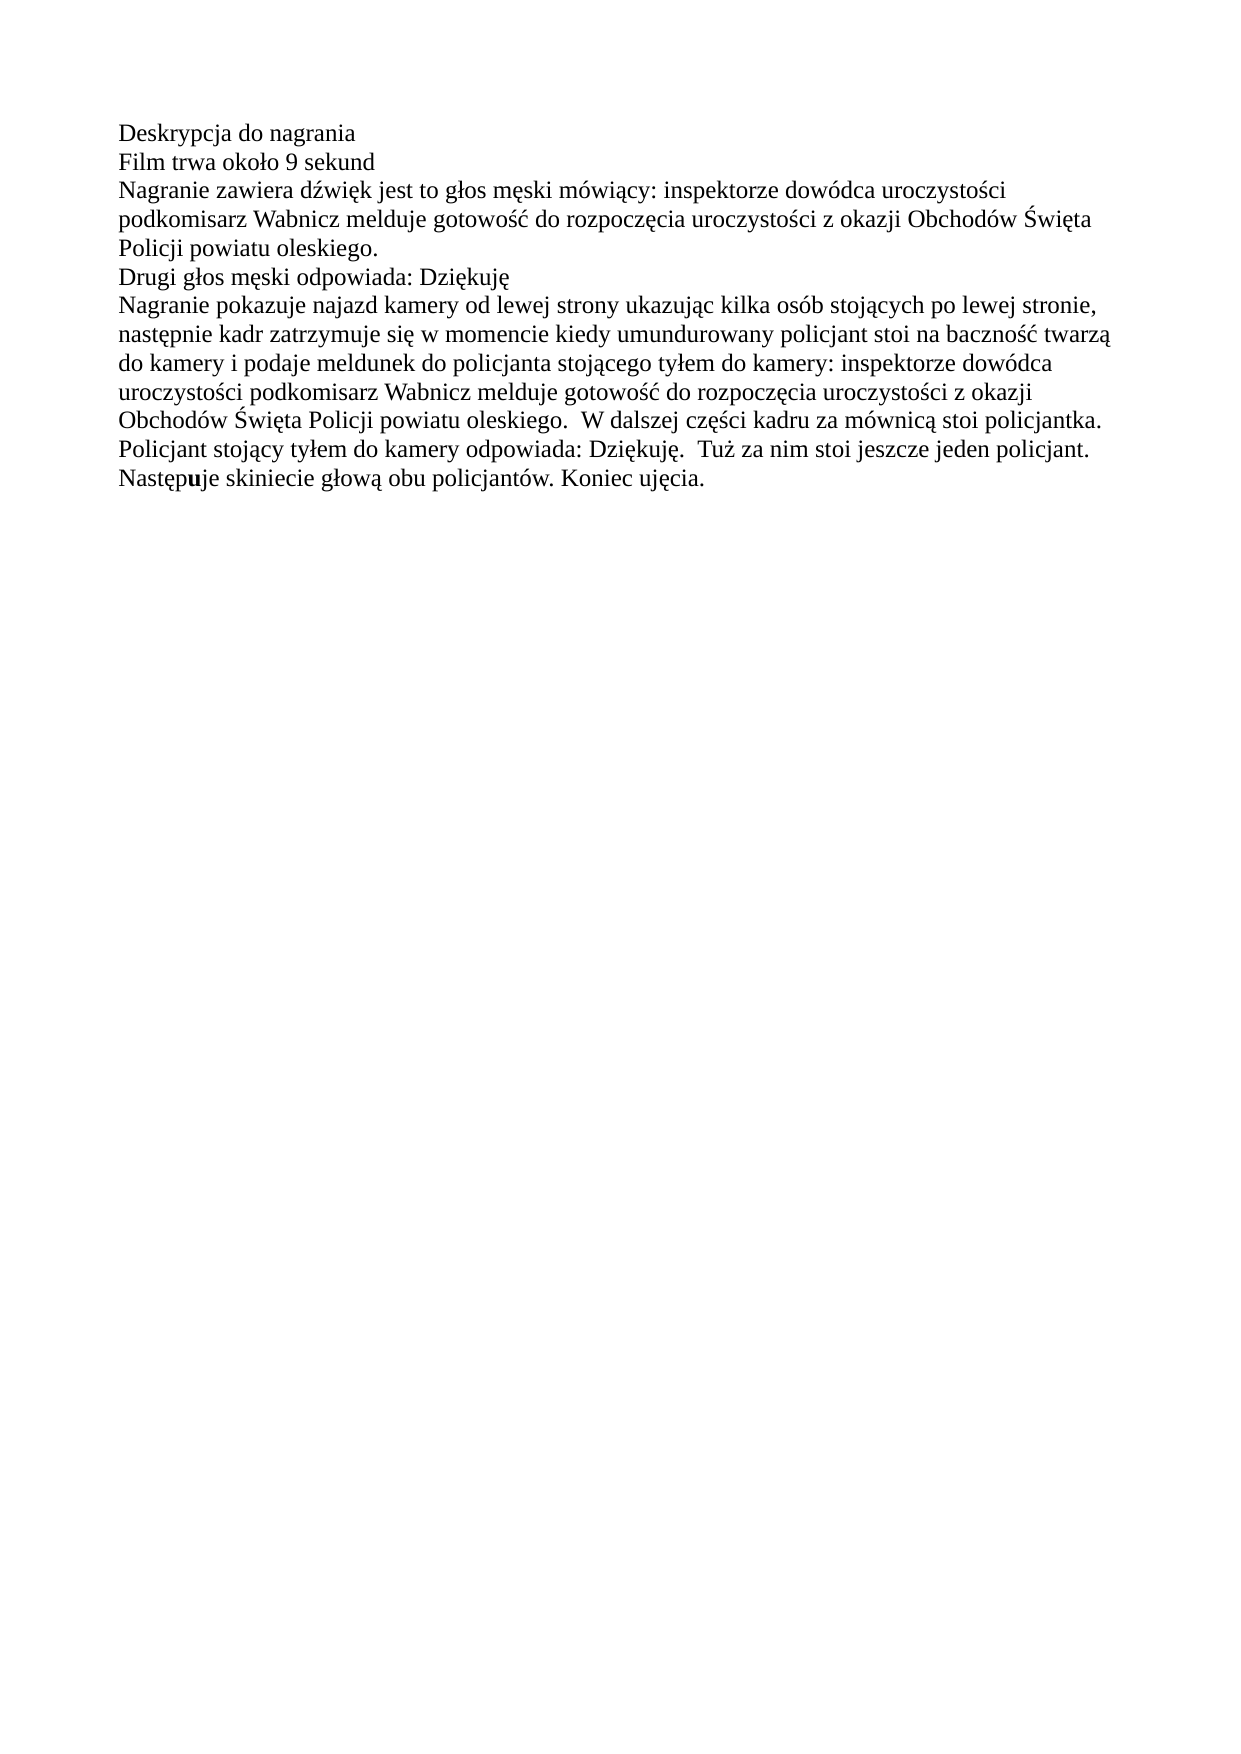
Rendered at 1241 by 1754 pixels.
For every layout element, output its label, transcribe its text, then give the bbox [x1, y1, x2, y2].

text Deskrypcja do nagrania [118, 118, 1122, 147]
text Policjant stojący tyłem do kamery odpowiada: Dziękuję. Tuż za nim stoi jeszcze jeden policjant. [118, 434, 1122, 463]
text Następuje skiniecie głową obu policjantów. Koniec ujęcia. [118, 463, 1122, 492]
text Drugi głos męski odpowiada: Dziękuję [118, 262, 1122, 291]
text Nagranie zawiera dźwięk jest to głos męski mówiący: inspektorze dowódca uroczystości podkomisarz Wabnicz melduje gotowość do rozpoczęcia uroczystości z okazji Obchodów Święta Policji powiatu oleskiego. [118, 176, 1122, 262]
text Nagranie pokazuje najazd kamery od lewej strony ukazując kilka osób stojących po lewej stronie, następnie kadr zatrzymuje się w momencie kiedy umundurowany policjant stoi na baczność twarzą do kamery i podaje meldunek do policjanta stojącego tyłem do kamery: inspektorze dowódca uroczystości podkomisarz Wabnicz melduje gotowość do rozpoczęcia uroczystości z okazji Obchodów Święta Policji powiatu oleskiego. W dalszej części kadru za mównicą stoi policjantka. [118, 291, 1122, 434]
text Film trwa około 9 sekund [118, 147, 1122, 176]
